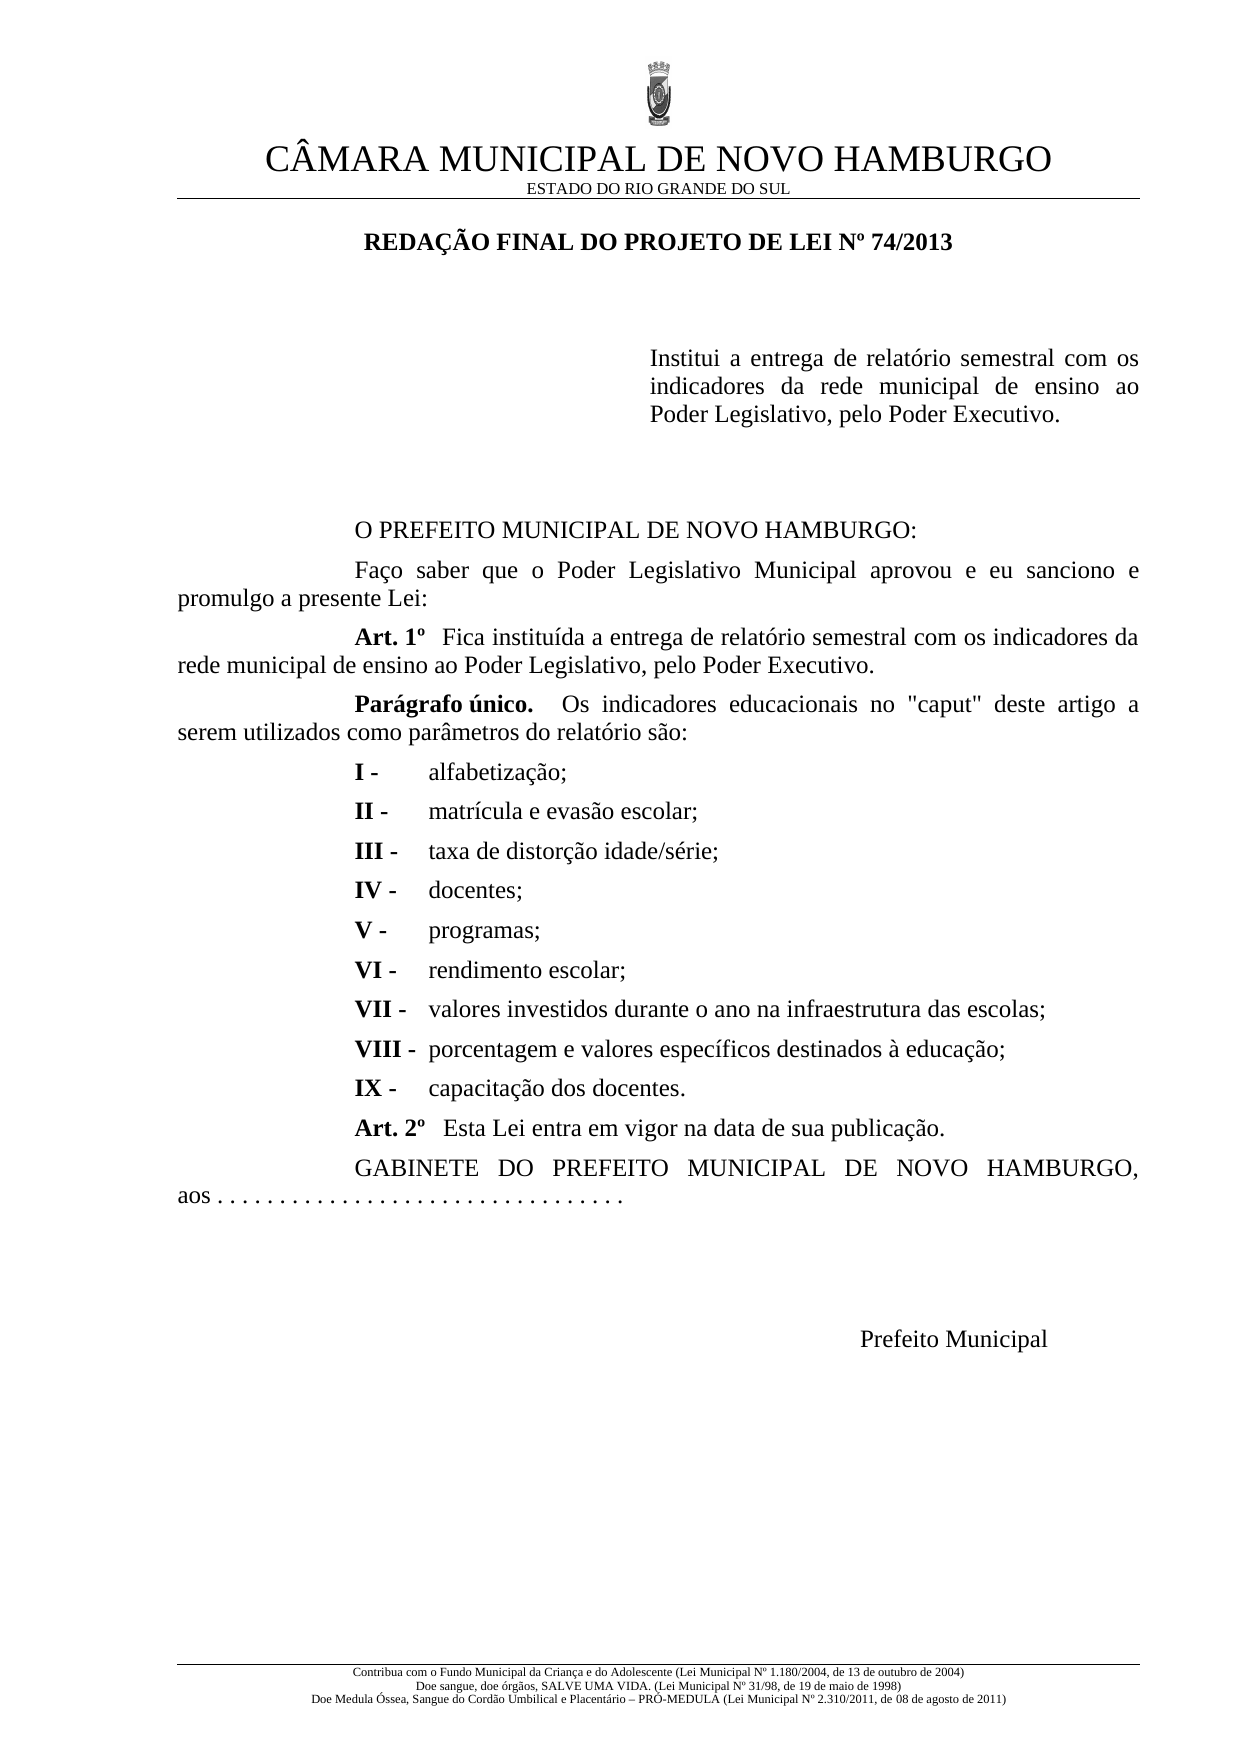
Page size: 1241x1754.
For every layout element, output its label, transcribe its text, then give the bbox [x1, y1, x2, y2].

text VII - valores investidos durante o ano na infraestrutura das escolas; [177, 995, 1140, 1023]
text Prefeito Municipal [768, 1325, 1140, 1353]
text Art. 1º Fica instituída a entrega de relatório semestral com os indicadores da rede municipal de ensino ao Poder Legislativo, pelo Poder Executivo. [177, 623, 1140, 679]
text Art. 2º Esta Lei entra em vigor na data de sua publicação. [177, 1114, 1140, 1142]
text V - programas; [177, 916, 1140, 944]
text VI - rendimento escolar; [177, 956, 1140, 983]
text GABINETE DO PREFEITO MUNICIPAL DE NOVO HAMBURGO, aos . . . . . . . . . . . . . . . . . . . . . . . . . . . . . . . . . [177, 1154, 1140, 1209]
text REDAÇÃO FINAL DO PROJETO DE LEI Nº 74/2013 [177, 228, 1140, 256]
text I - alfabetização; [177, 758, 1140, 786]
text O PREFEITO MUNICIPAL DE NOVO HAMBURGO: [177, 516, 1140, 544]
text Parágrafo único. Os indicadores educacionais no "caput" deste artigo a serem utilizados como parâmetros do relatório são: [177, 691, 1140, 746]
text II - matrícula e evasão escolar; [177, 797, 1140, 825]
text III - taxa de distorção idade/série; [177, 837, 1140, 865]
text IV - docentes; [177, 877, 1140, 904]
text IX - capacitação dos docentes. [177, 1074, 1140, 1102]
text Institui a entrega de relatório semestral com os indicadores da rede municipal de ensino ao Poder Legislativo, pelo Poder Executivo. [649, 344, 1140, 428]
text Faço saber que o Poder Legislativo Municipal aprovou e eu sanciono e promulgo a presente Lei: [177, 556, 1140, 611]
text VIII - porcentagem e valores específicos destinados à educação; [177, 1035, 1140, 1063]
